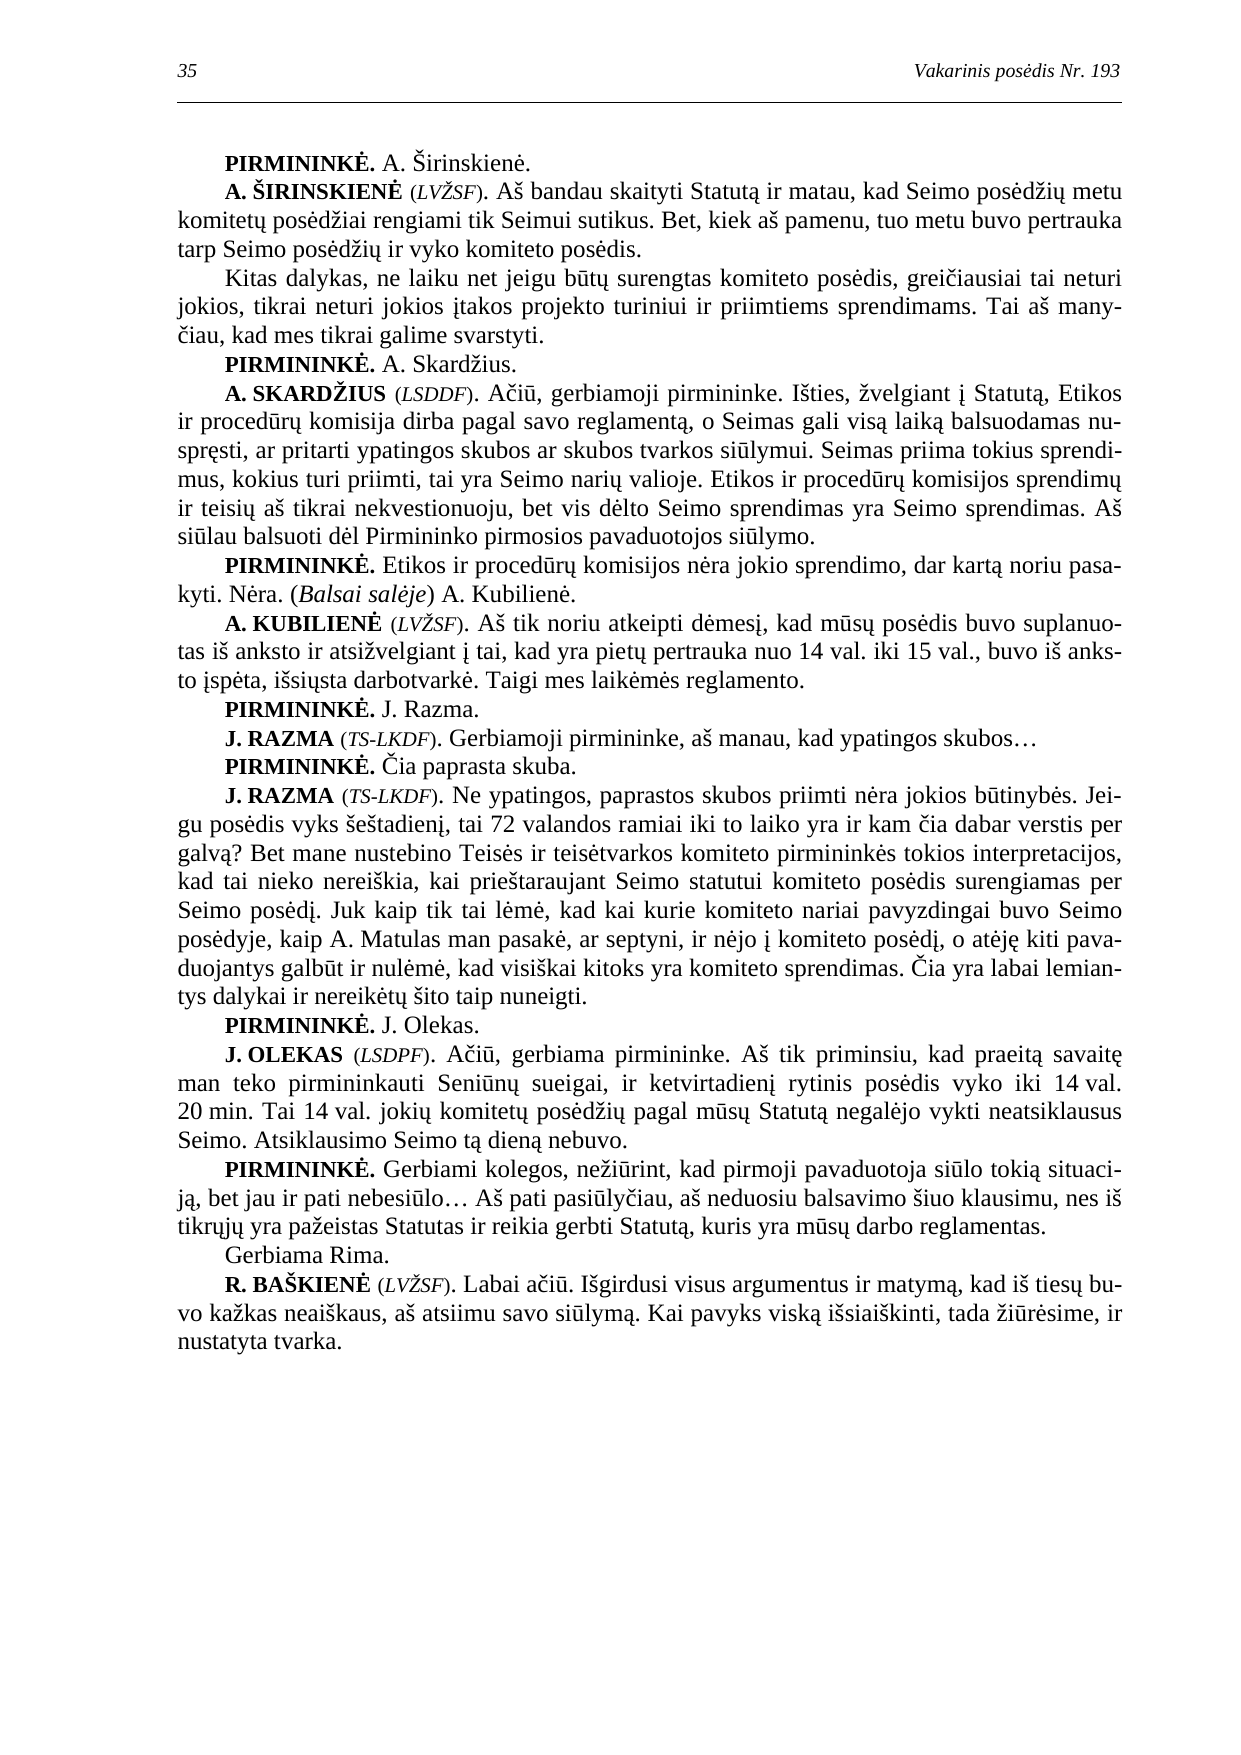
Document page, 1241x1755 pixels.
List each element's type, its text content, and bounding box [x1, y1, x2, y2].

text Ki­tas da­ly­kas, ne lai­ku net jei­gu bū­tų su­reng­tas ko­mi­te­to po­sė­dis, grei­čiau­siai tai ne­tu­ri jo­kios, tik­rai ne­tu­ri jo­kios įta­kos pro­jek­to tu­ri­niui ir pri­im­tiems spren­di­mams. Tai aš ma­ny­čiau, kad mes tik­rai ga­li­me svars­ty­ti. [177, 263, 1122, 349]
text R. BAŠKIENĖ (LVŽSF). La­bai ačiū. Iš­gir­du­si vi­sus ar­gu­men­tus ir ma­ty­mą, kad iš tie­sų bu­vo kaž­kas ne­aiš­kaus, aš at­si­i­mu sa­vo siū­ly­mą. Kai pa­vyks vis­ką iš­si­aiš­kin­ti, ta­da žiū­rė­si­me, ir nu­sta­ty­ta tvar­ka. [177, 1269, 1122, 1355]
text PIRMININKĖ. A. Ši­rins­kie­nė. [177, 148, 1122, 176]
text J. OLEKAS (LSDPF). Ačiū, ger­bia­ma pir­mi­nin­ke. Aš tik pri­min­siu, kad pra­ei­tą sa­vai­tę man te­ko pir­mi­nin­kau­ti Se­niū­nų su­ei­gai, ir ket­vir­ta­die­nį ry­ti­nis po­sė­dis vy­ko iki 14 val. 20 min. Tai 14 val. jo­kių ko­mi­te­tų po­sė­džių pa­gal mū­sų Sta­tu­tą ne­ga­lė­jo vyk­ti neat­si­klau­sus Sei­mo. At­si­klau­si­mo Sei­mo tą die­ną ne­bu­vo. [177, 1039, 1122, 1154]
text PIRMININKĖ. Ger­bia­mi ko­le­gos, ne­žiū­rint, kad pir­mo­ji pa­va­duo­to­ja siū­lo to­kią si­tu­a­ci­ją, bet jau ir pa­ti ne­be­siū­lo… Aš pa­ti pa­siū­ly­čiau, aš ne­duo­siu bal­sa­vi­mo šiuo klau­si­mu, nes iš tik­rų­jų yra pa­žeis­tas Sta­tu­tas ir rei­kia gerb­ti Sta­tu­tą, ku­ris yra mū­sų dar­bo reg­la­men­tas. [177, 1154, 1122, 1240]
text J. RAZMA (TS-LKDF). Ne ypa­tin­gos, pa­pras­tos sku­bos pri­im­ti nė­ra jo­kios bū­ti­ny­bės. Jei­gu po­sė­dis vyks šeš­ta­die­nį, tai 72 va­lan­dos ra­miai iki to lai­ko yra ir kam čia da­bar vers­tis per gal­vą? Bet ma­ne nu­ste­bi­no Tei­sės ir tei­sėt­var­kos ko­mi­te­to pir­mi­nin­kės to­kios in­ter­pre­ta­ci­jos, kad tai nie­ko ne­reiš­kia, kai prieš­ta­rau­jant Sei­mo sta­tu­tui ko­mi­te­to po­sė­dis su­ren­gia­mas per Sei­mo po­sė­dį. Juk kaip tik tai lė­mė, kad kai ku­rie ko­mi­te­to na­riai pa­vyz­din­gai bu­vo Sei­mo po­sė­dy­je, kaip A. Ma­tu­las man pa­sa­kė, ar septyni, ir nė­jo į ko­mi­te­to po­sė­dį, o at­ėję ki­ti pa­va­duo­jan­tys gal­būt ir nu­lė­mė, kad vi­siš­kai ki­toks yra ko­mi­te­to spren­di­mas. Čia yra la­bai le­mian­tys da­ly­kai ir ne­rei­kė­tų ši­to taip nu­neig­ti. [177, 780, 1122, 1010]
text PIRMININKĖ. J. Ole­kas. [177, 1010, 1122, 1039]
text A. KUBILIENĖ (LVŽSF). Aš tik no­riu at­keip­ti dė­me­sį, kad mū­sų po­sė­dis bu­vo su­pla­nuo­tas iš anks­to ir at­si­žvel­giant į tai, kad yra pie­tų per­trau­ka nuo 14 val. iki 15 val., bu­vo iš anks­to įspė­ta, iš­siųs­ta dar­bo­tvarkė. Tai­gi mes lai­kė­mės reg­la­men­to. [177, 608, 1122, 694]
text J. RAZMA (TS-LKDF). Ger­bia­mo­ji pir­mi­nin­ke, aš ma­nau, kad ypa­tin­gos sku­bos… [177, 723, 1122, 751]
text PIRMININKĖ. J. Raz­ma. [177, 694, 1122, 723]
text PIRMININKĖ. Eti­kos ir pro­ce­dū­rų ko­mi­si­jos nė­ra jo­kio spren­di­mo, dar kar­tą no­riu pa­sa­ky­ti. Nė­ra. (Bal­sai sa­lė­je) A. Ku­bi­lie­nė. [177, 550, 1122, 608]
text PIRMININKĖ. A. Skar­džius. [177, 349, 1122, 378]
text A. SKARDŽIUS (LSDDF). Ačiū, ger­bia­mo­ji pir­mi­nin­ke. Iš­ties, žvel­giant į Sta­tu­tą, Eti­kos ir pro­ce­dū­rų ko­mi­si­ja dir­ba pa­gal sa­vo reg­la­men­tą, o Sei­mas ga­li vi­są lai­ką bal­suo­da­mas nu­spręs­ti, ar pri­tar­ti ypa­tin­gos sku­bos ar sku­bos tvar­kos siū­ly­mui. Sei­mas pri­ima to­kius spren­di­mus, ko­kius tu­ri pri­im­ti, tai yra Sei­mo na­rių va­lio­je. Eti­kos ir pro­ce­dū­rų ko­mi­si­jos spren­di­mų ir tei­sių aš tik­rai ne­kves­tio­nuo­ju, bet vis dėl­to Sei­mo spren­di­mas yra Sei­mo spren­di­mas. Aš siū­lau bal­suo­ti dėl Pir­mi­nin­ko pir­mo­sios pa­va­duo­to­jos siū­ly­mo. [177, 378, 1122, 550]
text A. ŠIRINSKIENĖ (LVŽSF). Aš ban­dau skai­ty­ti Sta­tu­tą ir ma­tau, kad Sei­mo po­sė­džių me­tu ko­mi­te­tų po­sė­džiai ren­gia­mi tik Sei­mui su­ti­kus. Bet, kiek aš pa­me­nu, tuo me­tu bu­vo per­trau­ka tarp Sei­mo po­sė­džių ir vy­ko ko­mi­te­to po­sė­dis. [177, 176, 1122, 263]
text PIRMININKĖ. Čia pa­pras­ta sku­ba. [177, 751, 1122, 780]
text Ger­bia­ma Ri­ma. [177, 1240, 1122, 1269]
